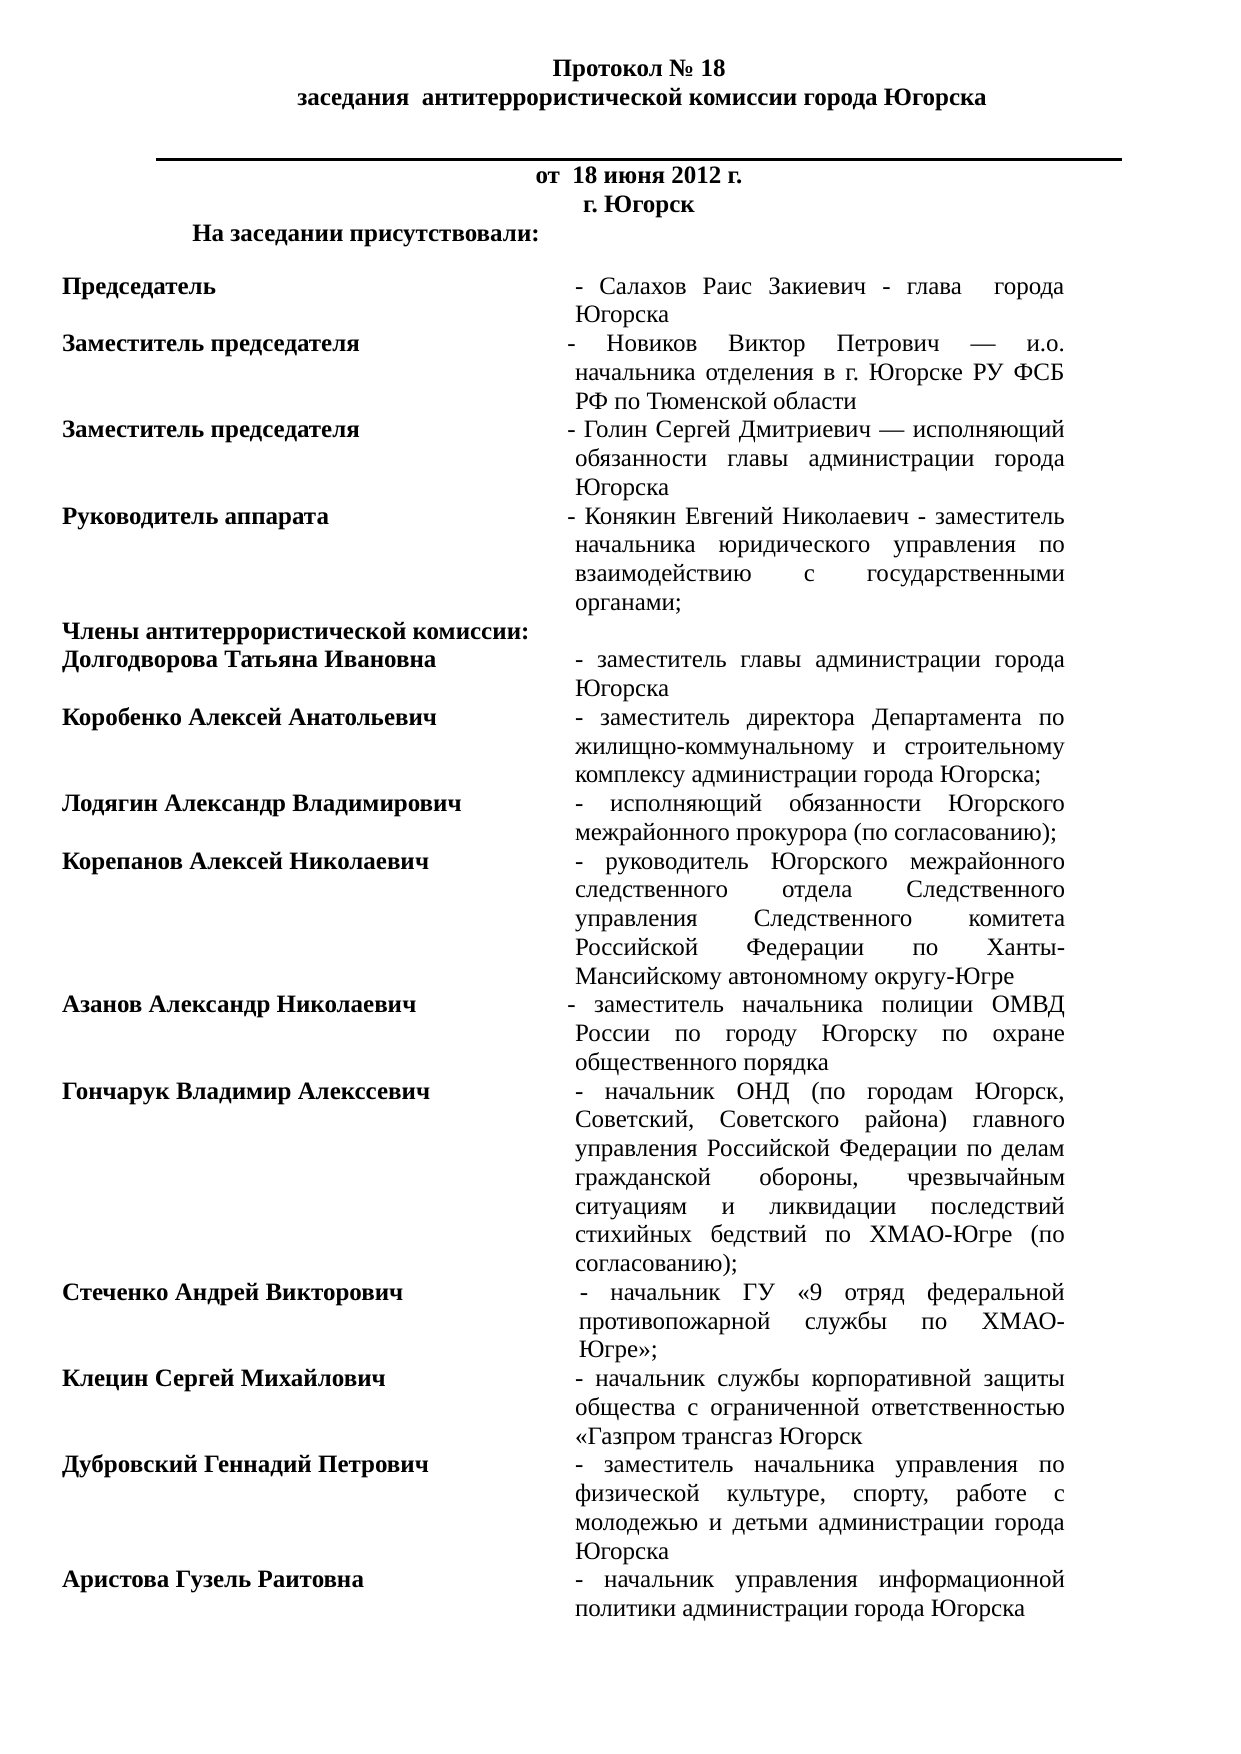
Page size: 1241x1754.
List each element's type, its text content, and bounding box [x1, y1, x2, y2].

table_cell - Голин Сергей Дмитриевич — исполняющий обязанности главы администрации города Югорска [564, 415, 1076, 501]
table_cell Долгодворова Татьяна Ивановна [51, 645, 563, 702]
table_cell - начальник ГУ «9 отряд федеральной противопожарной службы по ХМАО- Югре»; [564, 1277, 1076, 1363]
table_cell Корепанов Алексей Николаевич [51, 846, 563, 989]
table_header Председатель [51, 271, 563, 328]
text На заседании присутствовали: [118, 218, 1122, 247]
table_cell Коробенко Алексей Анатольевич [51, 702, 563, 788]
table_cell Азанов Александр Николаевич [51, 990, 563, 1076]
table_cell - заместитель начальника полиции ОМВД России по городу Югорску по охране общественного порядка [564, 990, 1076, 1076]
table_header - Салахов Раис Закиевич - глава города Югорска [564, 271, 1076, 328]
table_cell Заместитель председателя [51, 415, 563, 501]
table_cell Лодягин Александр Владимирович [51, 788, 563, 846]
table_cell Руководитель аппарата [51, 501, 563, 616]
table_cell Дубровский Геннадий Петрович [51, 1450, 563, 1564]
table_cell - начальник управления информационной политики администрации города Югорска [564, 1565, 1076, 1622]
table_cell Члены антитеррористической комиссии: [51, 616, 1076, 644]
table_cell - заместитель директора Департамента по жилищно-коммунальному и строительному комплексу администрации города Югорска; [564, 702, 1076, 788]
table_cell - исполняющий обязанности Югорского межрайонного прокурора (по согласованию); [564, 788, 1076, 846]
table_cell Гончарук Владимир Алекссевич [51, 1076, 563, 1277]
table_cell Заместитель председателя [51, 328, 563, 414]
table_cell - Новиков Виктор Петрович — и.о. начальника отделения в г. Югорске РУ ФСБ РФ по Тюменской области [564, 328, 1076, 414]
text г. Югорск [156, 189, 1122, 218]
text Протокол № 18 [156, 53, 1122, 82]
table_cell Клецин Сергей Михайлович [51, 1363, 563, 1449]
table_cell Аристова Гузель Раитовна [51, 1565, 563, 1622]
text заседания антитеррористической комиссии города Югорска [156, 82, 1122, 111]
table_cell - руководитель Югорского межрайонного следственного отдела Следственного управления Следственного комитета Российской Федерации по Ханты-Мансийскому автономному округу-Югре [564, 846, 1076, 989]
table_cell - Конякин Евгений Николаевич - заместитель начальника юридического управления по взаимодействию с государственными органами; [564, 501, 1076, 616]
text от 18 июня 2012 г. [156, 161, 1122, 189]
table_cell Стеченко Андрей Викторович [51, 1277, 563, 1363]
table_cell - заместитель главы администрации города Югорска [564, 645, 1076, 702]
table_cell - начальник ОНД (по городам Югорск, Советский, Советского района) главного управления Российской Федерации по делам гражданской обороны, чрезвычайным ситуациям и ликвидации последствий стихийных бедствий по ХМАО-Югре (по согласованию); [564, 1076, 1076, 1277]
table_cell - начальник службы корпоративной защиты общества с ограниченной ответственностью «Газпром трансгаз Югорск [564, 1363, 1076, 1449]
table_cell - заместитель начальника управления по физической культуре, спорту, работе с молодежью и детьми администрации города Югорска [564, 1450, 1076, 1564]
